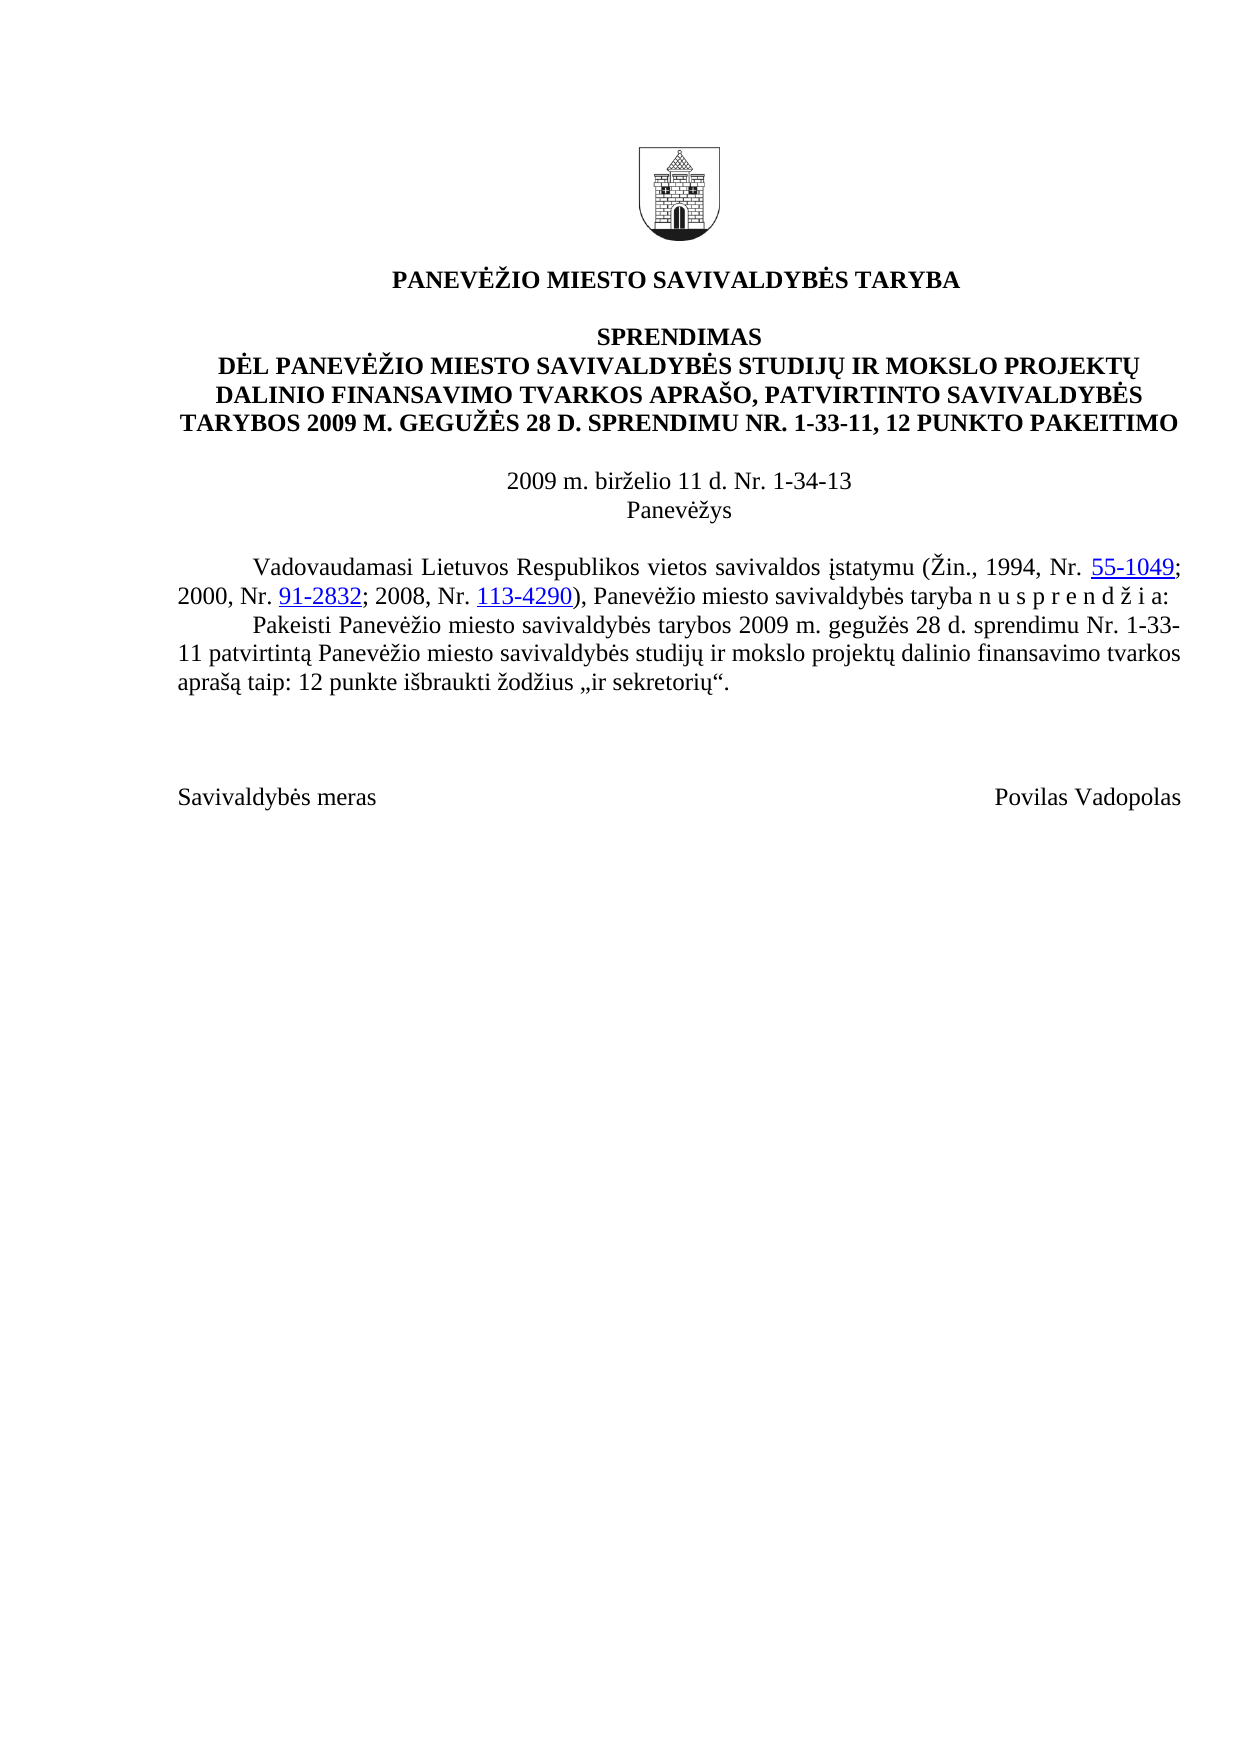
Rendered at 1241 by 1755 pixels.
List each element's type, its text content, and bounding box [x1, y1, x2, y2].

text Savivaldybės meras Povilas Vadopolas [177, 782, 1181, 811]
text 2009 m. birželio 11 d. Nr. 1-34-13 [177, 466, 1181, 495]
text Vadovaudamasi Lietuvos Respublikos vietos savivaldos įstatymu (Žin., 1994, Nr. 55-1049; 2000, Nr. 91-2832; 2008, Nr. 113-4290), Panevėžio miesto savivaldybės taryba n u s p r e n d ž i a: [177, 552, 1181, 610]
text PANEVĖŽIO MIESTO SAVIVALDYBĖS TARYBA [177, 265, 1181, 293]
text Panevėžys [177, 495, 1181, 523]
text dėl PANEVĖŽIO MIESTO SAVIVALDYBĖS STUDIJŲ IR MOKSLO PROJEKTŲ DALINIO FINANSAVIMO TVARKOS APRAŠO, PATVIRTINTO SAVIVALDYBĖS TARYBOS 2009 M. GEGUŽĖS 28 D. SPRENDIMU NR. 1-33-11, 12 PUNKTO PAKEITIMO [177, 351, 1181, 437]
text SPRENDIMAS [177, 322, 1181, 351]
text Pakeisti Panevėžio miesto savivaldybės tarybos 2009 m. gegužės 28 d. sprendimu Nr. 1-33-11 patvirtintą Panevėžio miesto savivaldybės studijų ir mokslo projektų dalinio finansavimo tvarkos aprašą taip: 12 punkte išbraukti žodžius „ir sekretorių“. [177, 610, 1181, 696]
